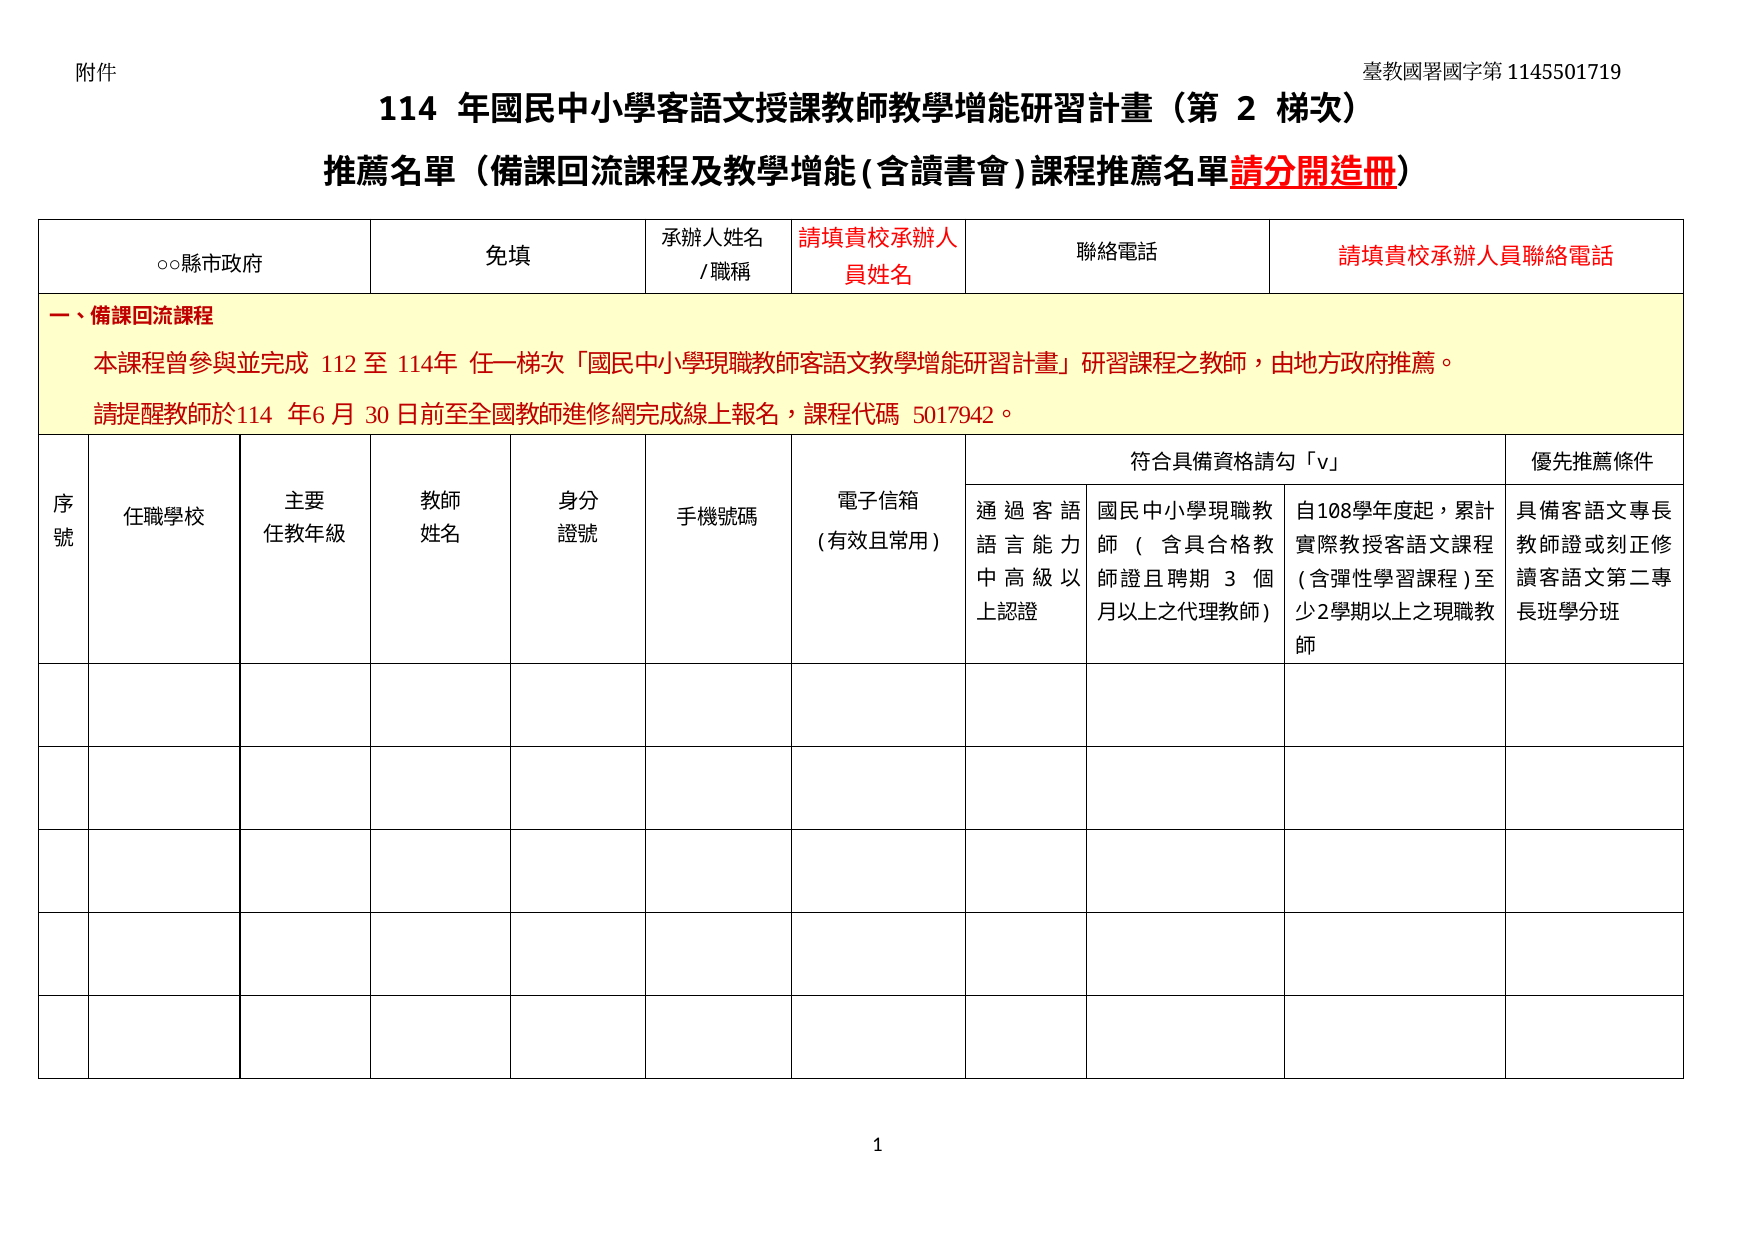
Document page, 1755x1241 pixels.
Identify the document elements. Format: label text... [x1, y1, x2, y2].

table_cell 通過客語 語言能力 中高級以 上認證 [966, 485, 1086, 663]
table_cell [792, 830, 965, 912]
table_cell 身分證號 [511, 435, 645, 663]
table_cell [1087, 996, 1284, 1078]
table_cell [1285, 664, 1505, 746]
table_cell [646, 996, 791, 1078]
table_cell [39, 664, 88, 746]
table_cell [966, 830, 1086, 912]
table_cell [646, 913, 791, 995]
table_cell [966, 996, 1086, 1078]
table_cell [966, 747, 1086, 829]
table_header 聯絡電話 [966, 220, 1269, 293]
table_cell [241, 747, 370, 829]
table_cell [1087, 664, 1284, 746]
table_cell [1087, 830, 1284, 912]
table_header 請填貴校承辦人員姓名 [792, 220, 965, 293]
table_cell [792, 664, 965, 746]
table_cell 優先推薦條件 [1506, 435, 1683, 484]
table_cell [39, 747, 88, 829]
table_cell [241, 996, 370, 1078]
table_cell [89, 996, 239, 1078]
table_cell 教師姓名 [371, 435, 510, 663]
table_header ○○縣市政府 [39, 220, 370, 293]
table_cell [1087, 913, 1284, 995]
table_cell [792, 996, 965, 1078]
table_cell [511, 913, 645, 995]
table_cell [966, 913, 1086, 995]
table_cell 任職學校 [89, 435, 239, 663]
table_cell [1285, 996, 1505, 1078]
table_cell 符合具備資格請勾「v」 [966, 435, 1505, 484]
table_cell 手機號碼 [646, 435, 791, 663]
table_cell [371, 913, 510, 995]
table_cell 具備客語文專長教師證或刻正修讀客語文第二專長班學分班 [1506, 485, 1683, 663]
table_cell [1285, 913, 1505, 995]
table_cell [1087, 747, 1284, 829]
table_cell [646, 747, 791, 829]
table_cell 序號 [39, 435, 88, 663]
subtitle 114 年國民中小學客語文授課教師教學增能研習計畫（第 2 梯次） [44, 81, 1710, 130]
table_cell [511, 830, 645, 912]
table_cell [1506, 996, 1683, 1078]
table_cell [371, 747, 510, 829]
table_cell [511, 747, 645, 829]
table_cell [1506, 913, 1683, 995]
table_cell 主要 任教年級 [241, 435, 370, 663]
table_cell [371, 996, 510, 1078]
table_header 承辦人姓名/職稱 [646, 220, 791, 293]
table_cell [1506, 664, 1683, 746]
table_header 請填貴校承辦人員聯絡電話 [1270, 220, 1683, 293]
table_cell [39, 830, 88, 912]
table_cell 電子信箱 (有效且常用) [792, 435, 965, 663]
table_cell [39, 913, 88, 995]
table_cell 自108學年度起，累計實際教授客語文課程(含彈性學習課程)至少2學期以上之現職教師 [1285, 485, 1505, 663]
text 推薦名單（備課回流課程及教學增能(含讀書會)課程推薦名單請分開造冊） [44, 145, 1709, 194]
table_cell [1506, 747, 1683, 829]
table_cell [966, 664, 1086, 746]
table_cell [1285, 747, 1505, 829]
table_cell 國民中小學現職教師 ( 含具合格教師證且聘期 3 個月以上之代理教師) [1087, 485, 1284, 663]
table_cell 一、備課回流課程 本課程曾參與並完成 112 至 114年 任一梯次「國民中小學現職教師客語文教學增能研習計畫」研習課程之教師，由地方政府推薦。 請提醒教師於114 年6 月 30 日前至全國教師進修網完成線上報名，課程代碼 5017942。 [39, 294, 1683, 434]
table_cell [371, 830, 510, 912]
table_cell [792, 747, 965, 829]
table_cell [1506, 830, 1683, 912]
table_cell [89, 747, 239, 829]
table_cell [241, 664, 370, 746]
table_cell [89, 913, 239, 995]
table_cell [371, 664, 510, 746]
table_cell [511, 996, 645, 1078]
table_header 免填 [371, 220, 645, 293]
table_cell [89, 830, 239, 912]
table_cell [646, 664, 791, 746]
table_cell [511, 664, 645, 746]
table_cell [792, 913, 965, 995]
table_cell [241, 913, 370, 995]
table_cell [89, 664, 239, 746]
table_cell [241, 830, 370, 912]
table_cell [646, 830, 791, 912]
table_cell [39, 996, 88, 1078]
table_cell [1285, 830, 1505, 912]
